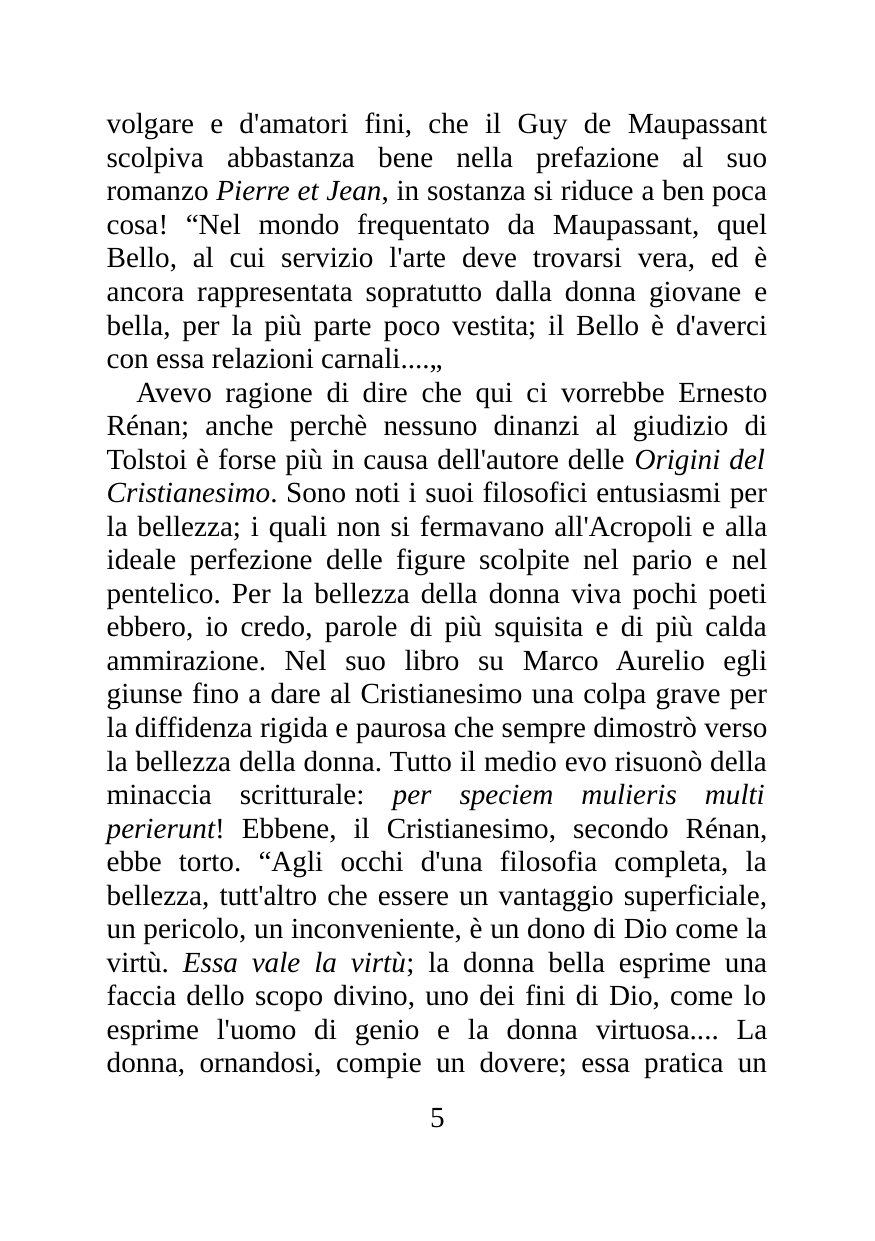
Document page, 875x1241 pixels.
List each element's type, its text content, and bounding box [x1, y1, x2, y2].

text volgare e d'amatori fini, che il Guy de Maupassant scolpiva abbastanza bene nella prefazione al suo romanzo Pierre et Jean, in sostanza si riduce a ben poca cosa! “Nel mondo frequentato da Maupassant, quel Bello, al cui servizio l'arte deve trovarsi vera, ed è ancora rappresentata sopratutto dalla donna giovane e bella, per la più parte poco vestita; il Bello è d'averci con essa relazioni carnali....„ [106, 106, 768, 375]
text Avevo ragione di dire che qui ci vorrebbe Ernesto Rénan; anche perchè nessuno dinanzi al giudizio di Tolstoi è forse più in causa dell'autore delle Origini del Cristianesimo. Sono noti i suoi filosofici entusiasmi per la bellezza; i quali non si fermavano all'Acropoli e alla ideale perfezione delle figure scolpite nel pario e nel pentelico. Per la bellezza della donna viva pochi poeti ebbero, io credo, parole di più squisita e di più calda ammirazione. Nel suo libro su Marco Aurelio egli giunse fino a dare al Cristianesimo una colpa grave per la diffidenza rigida e paurosa che sempre dimostrò verso la bellezza della donna. Tutto il medio evo risuonò della minaccia scritturale: per speciem mulieris multi perierunt! Ebbene, il Cristianesimo, secondo Rénan, ebbe torto. “Agli occhi d'una filosofia completa, la bellezza, tutt'altro che essere un vantaggio superficiale, un pericolo, un inconveniente, è un dono di Dio come la virtù. Essa vale la virtù; la donna bella esprime una faccia dello scopo divino, uno dei fini di Dio, come lo esprime l'uomo di genio e la donna virtuosa.... La donna, ornandosi, compie un dovere; essa pratica un [106, 375, 768, 1079]
